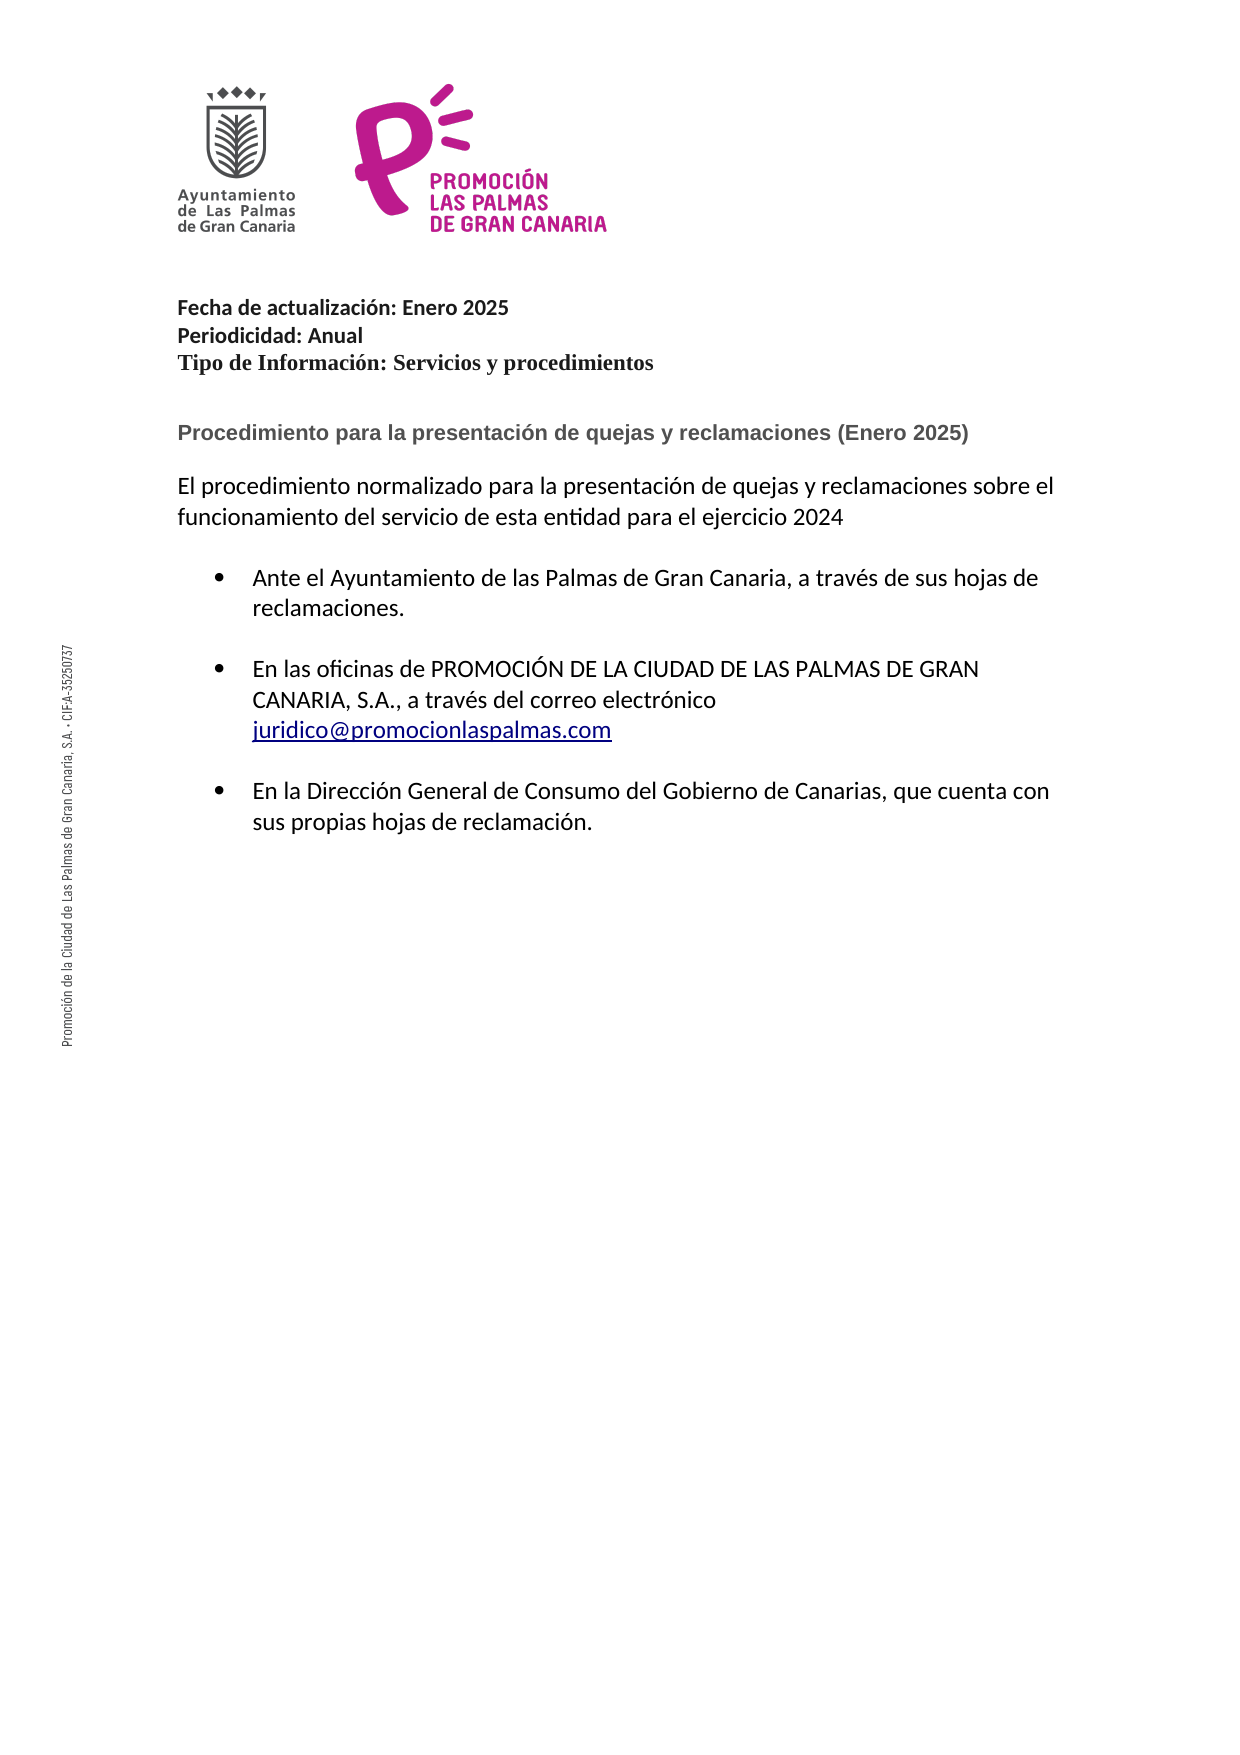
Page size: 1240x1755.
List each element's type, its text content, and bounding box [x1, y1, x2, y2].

list Ante el Ayuntamiento de las Palmas de Gran Canaria, a través de sus hojas de reclamaciones. [215, 562, 1062, 623]
list En las oficinas de PROMOCIÓN DE LA CIUDAD DE LAS PALMAS DE GRAN CANARIA, S.A., a través del correo electrónico juridico@promocionlaspalmas.com [215, 653, 1062, 745]
text Procedimiento para la presentación de quejas y reclamaciones (Enero 2025) [177, 420, 1062, 445]
text El procedimiento normalizado para la presentación de quejas y reclamaciones sobre el funcionamiento del servicio de esta entidad para el ejercicio 2024 [177, 470, 1062, 531]
list En la Dirección General de Consumo del Gobierno de Canarias, que cuenta con sus propias hojas de reclamación. [215, 775, 1062, 836]
